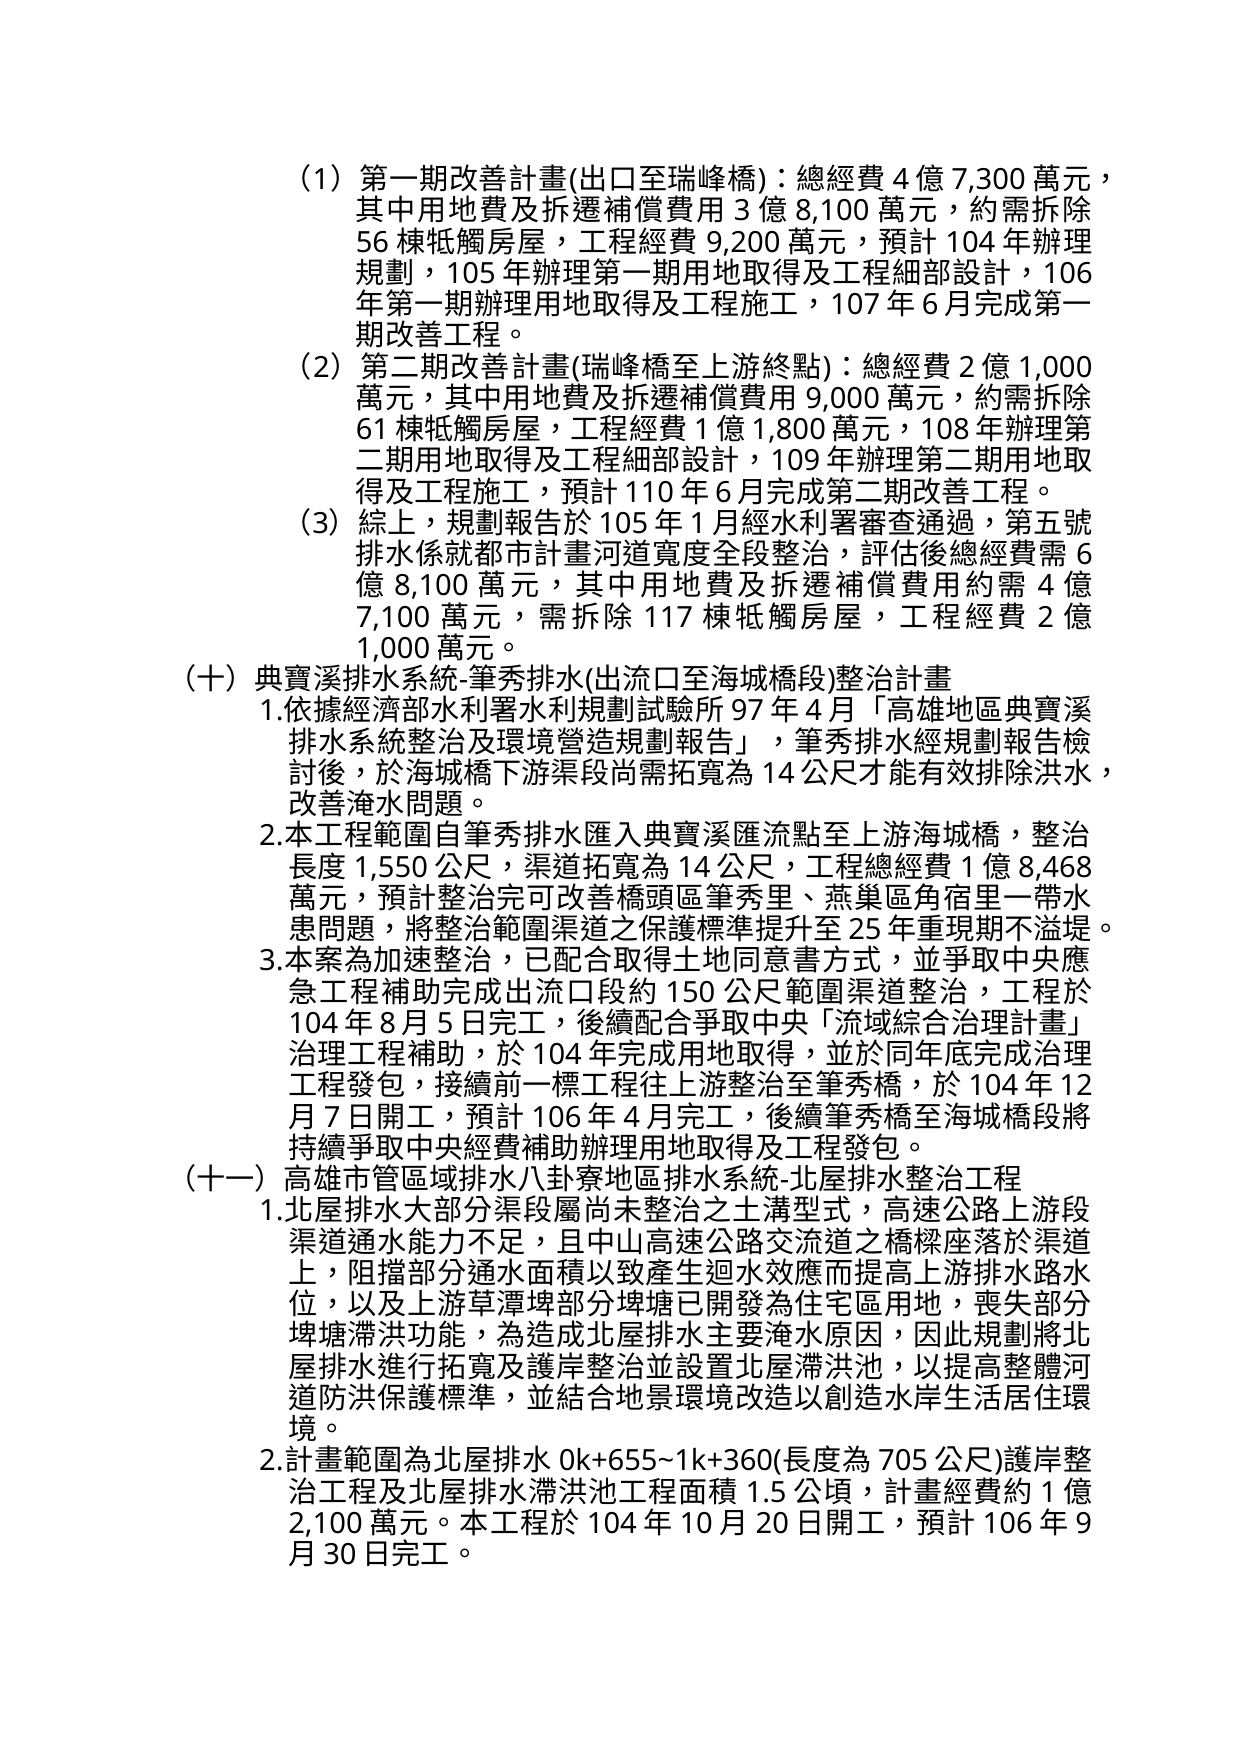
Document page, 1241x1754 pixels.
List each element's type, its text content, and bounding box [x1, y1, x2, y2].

text （1）第一期改善計畫(出口至瑞峰橋)：總經費4億7,300萬元，其中用地費及拆遷補償費用3億8,100萬元，約需拆除56棟牴觸房屋，工程經費9,200萬元，預計104年辦理規劃，105年辦理第一期用地取得及工程細部設計，106年第一期辦理用地取得及工程施工，107年6月完成第一期改善工程。 [283, 164, 1092, 352]
text （2）第二期改善計畫(瑞峰橋至上游終點)：總經費2億1,000萬元，其中用地費及拆遷補償費用9,000萬元，約需拆除61棟牴觸房屋，工程經費1億1,800萬元，108年辦理第二期用地取得及工程細部設計，109年辦理第二期用地取得及工程施工，預計110年6月完成第二期改善工程。 [283, 352, 1092, 508]
text 2.計畫範圍為北屋排水0k+655~1k+360(長度為705公尺)護岸整治工程及北屋排水滯洪池工程面積1.5公頃，計畫經費約1億2,100萬元。本工程於104年10月20日開工，預計106年9月30日完工。 [259, 1446, 1092, 1571]
text 2.本工程範圍自筆秀排水匯入典寶溪匯流點至上游海城橋，整治長度1,550公尺，渠道拓寬為14公尺，工程總經費1億8,468萬元，預計整治完可改善橋頭區筆秀里、燕巢區角宿里一帶水患問題，將整治範圍渠道之保護標準提升至25年重現期不溢堤。 [259, 821, 1092, 946]
text （十一）高雄市管區域排水八卦寮地區排水系統-北屋排水整治工程 [148, 1164, 1092, 1196]
text （十）典寶溪排水系統-筆秀排水(出流口至海城橋段)整治計畫 [148, 664, 1092, 696]
text （3）綜上，規劃報告於105年1月經水利署審查通過，第五號排水係就都市計畫河道寬度全段整治，評估後總經費需6億8,100萬元，其中用地費及拆遷補償費用約需4億7,100萬元，需拆除117棟牴觸房屋，工程經費2億1,000萬元。 [283, 508, 1092, 664]
text 1.北屋排水大部分渠段屬尚未整治之土溝型式，高速公路上游段渠道通水能力不足，且中山高速公路交流道之橋樑座落於渠道上，阻擋部分通水面積以致產生迴水效應而提高上游排水路水位，以及上游草潭埤部分埤塘已開發為住宅區用地，喪失部分埤塘滯洪功能，為造成北屋排水主要淹水原因，因此規劃將北屋排水進行拓寬及護岸整治並設置北屋滯洪池，以提高整體河道防洪保護標準，並結合地景環境改造以創造水岸生活居住環境。 [259, 1196, 1092, 1446]
text 3.本案為加速整治，已配合取得土地同意書方式，並爭取中央應急工程補助完成出流口段約150公尺範圍渠道整治，工程於104年8月5日完工，後續配合爭取中央「流域綜合治理計畫」治理工程補助，於104年完成用地取得，並於同年底完成治理工程發包，接續前一標工程往上游整治至筆秀橋，於104年12月7日開工，預計106年4月完工，後續筆秀橋至海城橋段將持續爭取中央經費補助辦理用地取得及工程發包。 [259, 946, 1092, 1164]
text 1.依據經濟部水利署水利規劃試驗所97年4月「高雄地區典寶溪排水系統整治及環境營造規劃報告」，筆秀排水經規劃報告檢討後，於海城橋下游渠段尚需拓寬為14公尺才能有效排除洪水，改善淹水問題。 [259, 696, 1092, 821]
